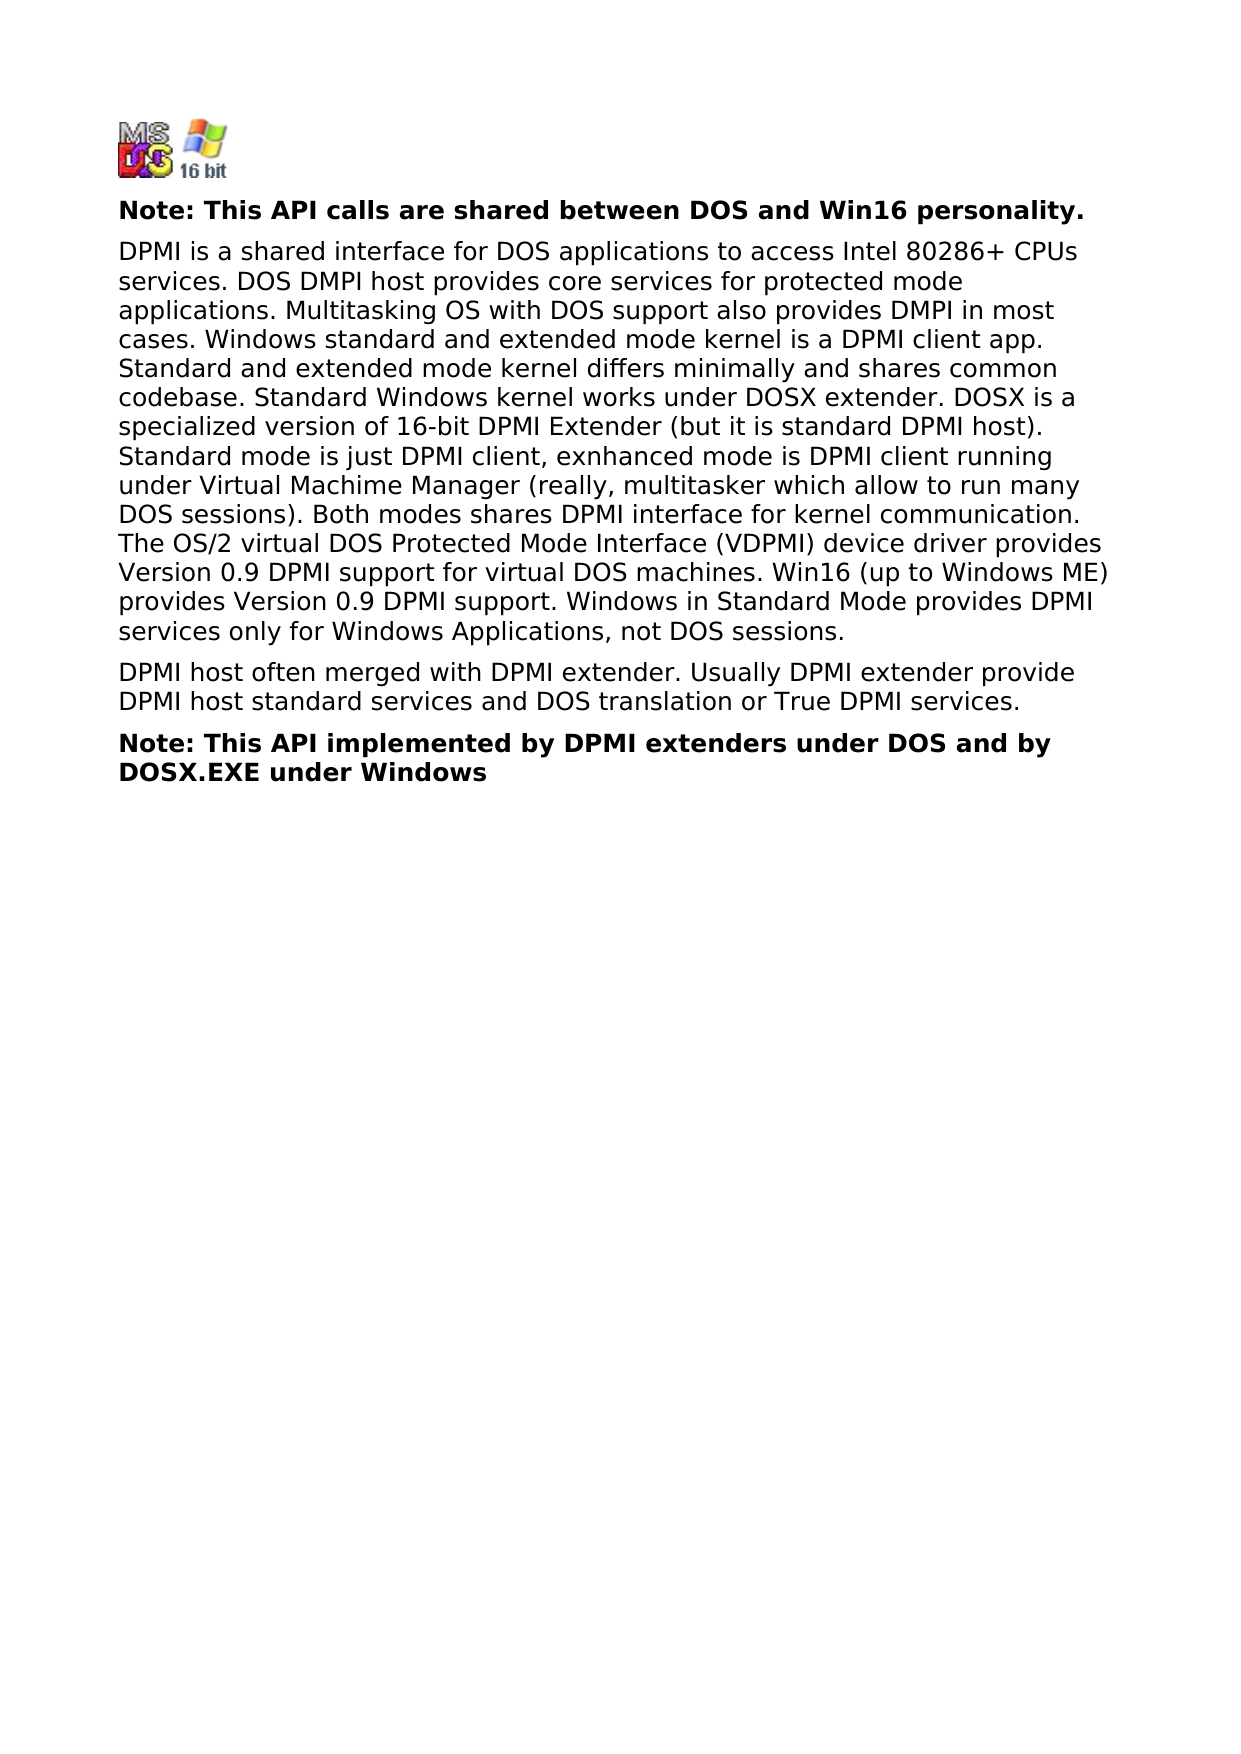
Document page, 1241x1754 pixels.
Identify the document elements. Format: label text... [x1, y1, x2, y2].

text DPMI host often merged with DPMI extender. Usually DPMI extender provide DPMI host standard services and DOS translation or True DPMI services. [118, 658, 1122, 717]
text Note: This API calls are shared between DOS and Win16 personality. [118, 196, 1122, 225]
text DPMI is a shared interface for DOS applications to access Intel 80286+ CPUs services. DOS DMPI host provides core services for protected mode applications. Multitasking OS with DOS support also provides DMPI in most cases. Windows standard and extended mode kernel is a DPMI client app. Standard and extended mode kernel differs minimally and shares common codebase. Standard Windows kernel works under DOSX extender. DOSX is a specialized version of 16-bit DPMI Extender (but it is standard DPMI host). Standard mode is just DPMI client, exnhanced mode is DPMI client running under Virtual Machime Manager (really, multitasker which allow to run many DOS sessions). Both modes shares DPMI interface for kernel communication. The OS/2 virtual DOS Protected Mode Interface (VDPMI) device driver provides Version 0.9 DPMI support for virtual DOS machines. Win16 (up to Windows ME) provides Version 0.9 DPMI support. Windows in Standard Mode provides DPMI services only for Windows Applications, not DOS sessions. [118, 238, 1122, 646]
picture [180, 118, 228, 178]
picture [118, 122, 173, 178]
text Note: This API implemented by DPMI extenders under DOS and by DOSX.EXE under Windows [118, 729, 1122, 788]
